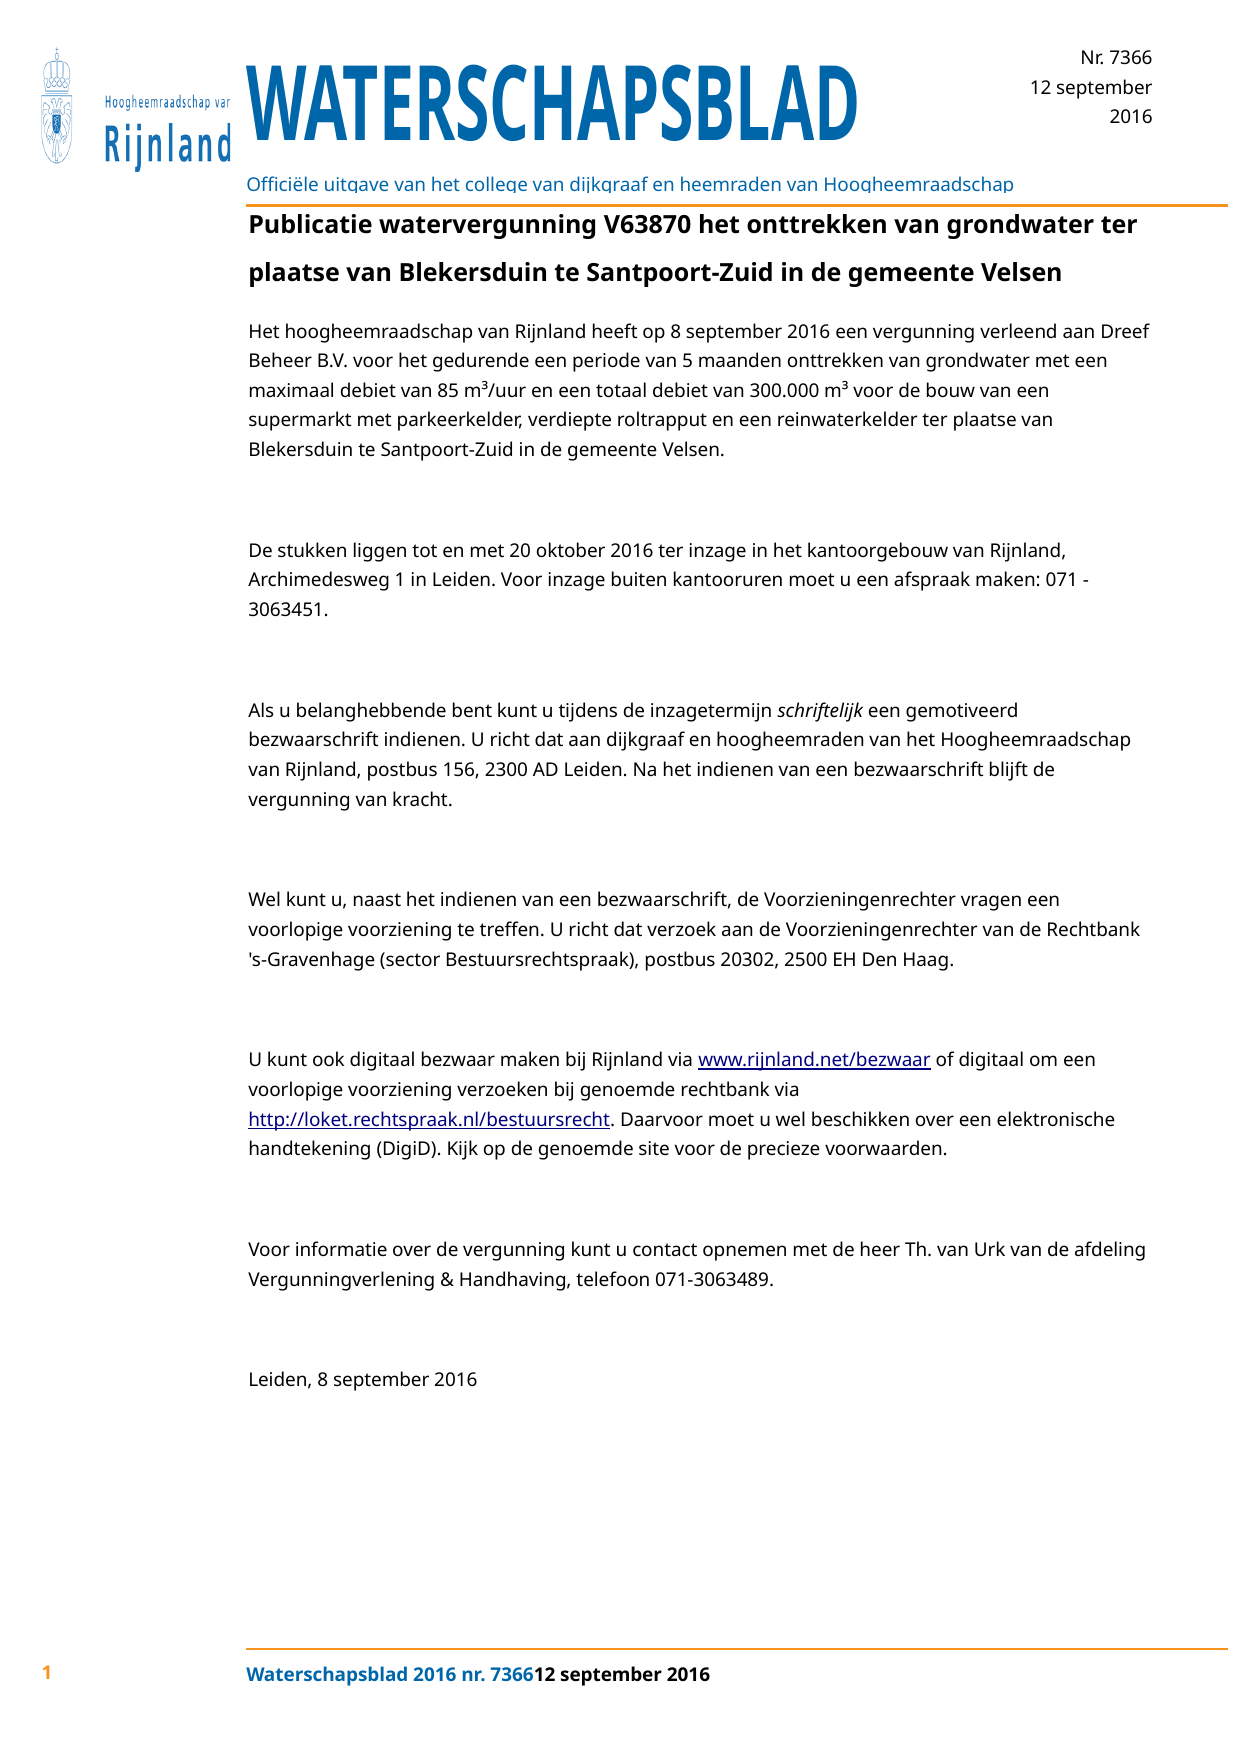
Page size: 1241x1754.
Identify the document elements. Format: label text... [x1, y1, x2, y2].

text U kunt ook digitaal bezwaar maken bij Rijnland via www.rijnland.net/bezwaar of digitaal om een voorlopige voorziening verzoeken bij genoemde rechtbank via http://loket.rechtspraak.nl/bestuursrecht. Daarvoor moet u wel beschikken over een elektronische handtekening (DigiD). Kijk op de genoemde site voor de precieze voorwaarden. [248, 1047, 1152, 1161]
text De stukken liggen tot en met 20 oktober 2016 ter inzage in het kantoorgebouw van Rijnland, Archimedesweg 1 in Leiden. Voor inzage buiten kantooruren moet u een afspraak maken: 071 - 3063451. [248, 537, 1152, 622]
picture [41, 47, 231, 172]
text Het hoogheemraadschap van Rijnland heeft op 8 september 2016 een vergunning verleend aan Dreef Beheer B.V. voor het gedurende een periode van 5 maanden onttrekken van grondwater met een maximaal debiet van 85 m³/uur en een totaal debiet van 300.000 m³ voor de bouw van een supermarkt met parkeerkelder, verdiepte roltrapput en een reinwaterkelder ter plaatse van Blekersduin te Santpoort-Zuid in de gemeente Velsen. [248, 318, 1152, 462]
text Wel kunt u, naast het indienen van een bezwaarschrift, de Voorzieningenrechter vragen een voorlopige voorziening te treffen. U richt dat verzoek aan de Voorzieningenrechter van de Rechtbank 's-Gravenhage (sector Bestuursrechtspraak), postbus 20302, 2500 EH Den Haag. [248, 887, 1152, 972]
text Voor informatie over de vergunning kunt u contact opnemen met de heer Th. van Urk van de afdeling Vergunningverlening & Handhaving, telefoon 071-3063489. [248, 1236, 1152, 1292]
text Publicatie watervergunning V63870 het onttrekken van grondwater ter plaatse van Blekersduin te Santpoort-Zuid in de gemeente Velsen [248, 207, 1152, 288]
text Leiden, 8 september 2016 [248, 1367, 1152, 1392]
text Als u belanghebbende bent kunt u tijdens de inzagetermijn schriftelijk een gemotiveerd bezwaarschrift indienen. U richt dat aan dijkgraaf en hoogheemraden van het Hoogheemraadschap van Rijnland, postbus 156, 2300 AD Leiden. Na het indienen van een bezwaarschrift blijft de vergunning van kracht. [248, 697, 1152, 812]
